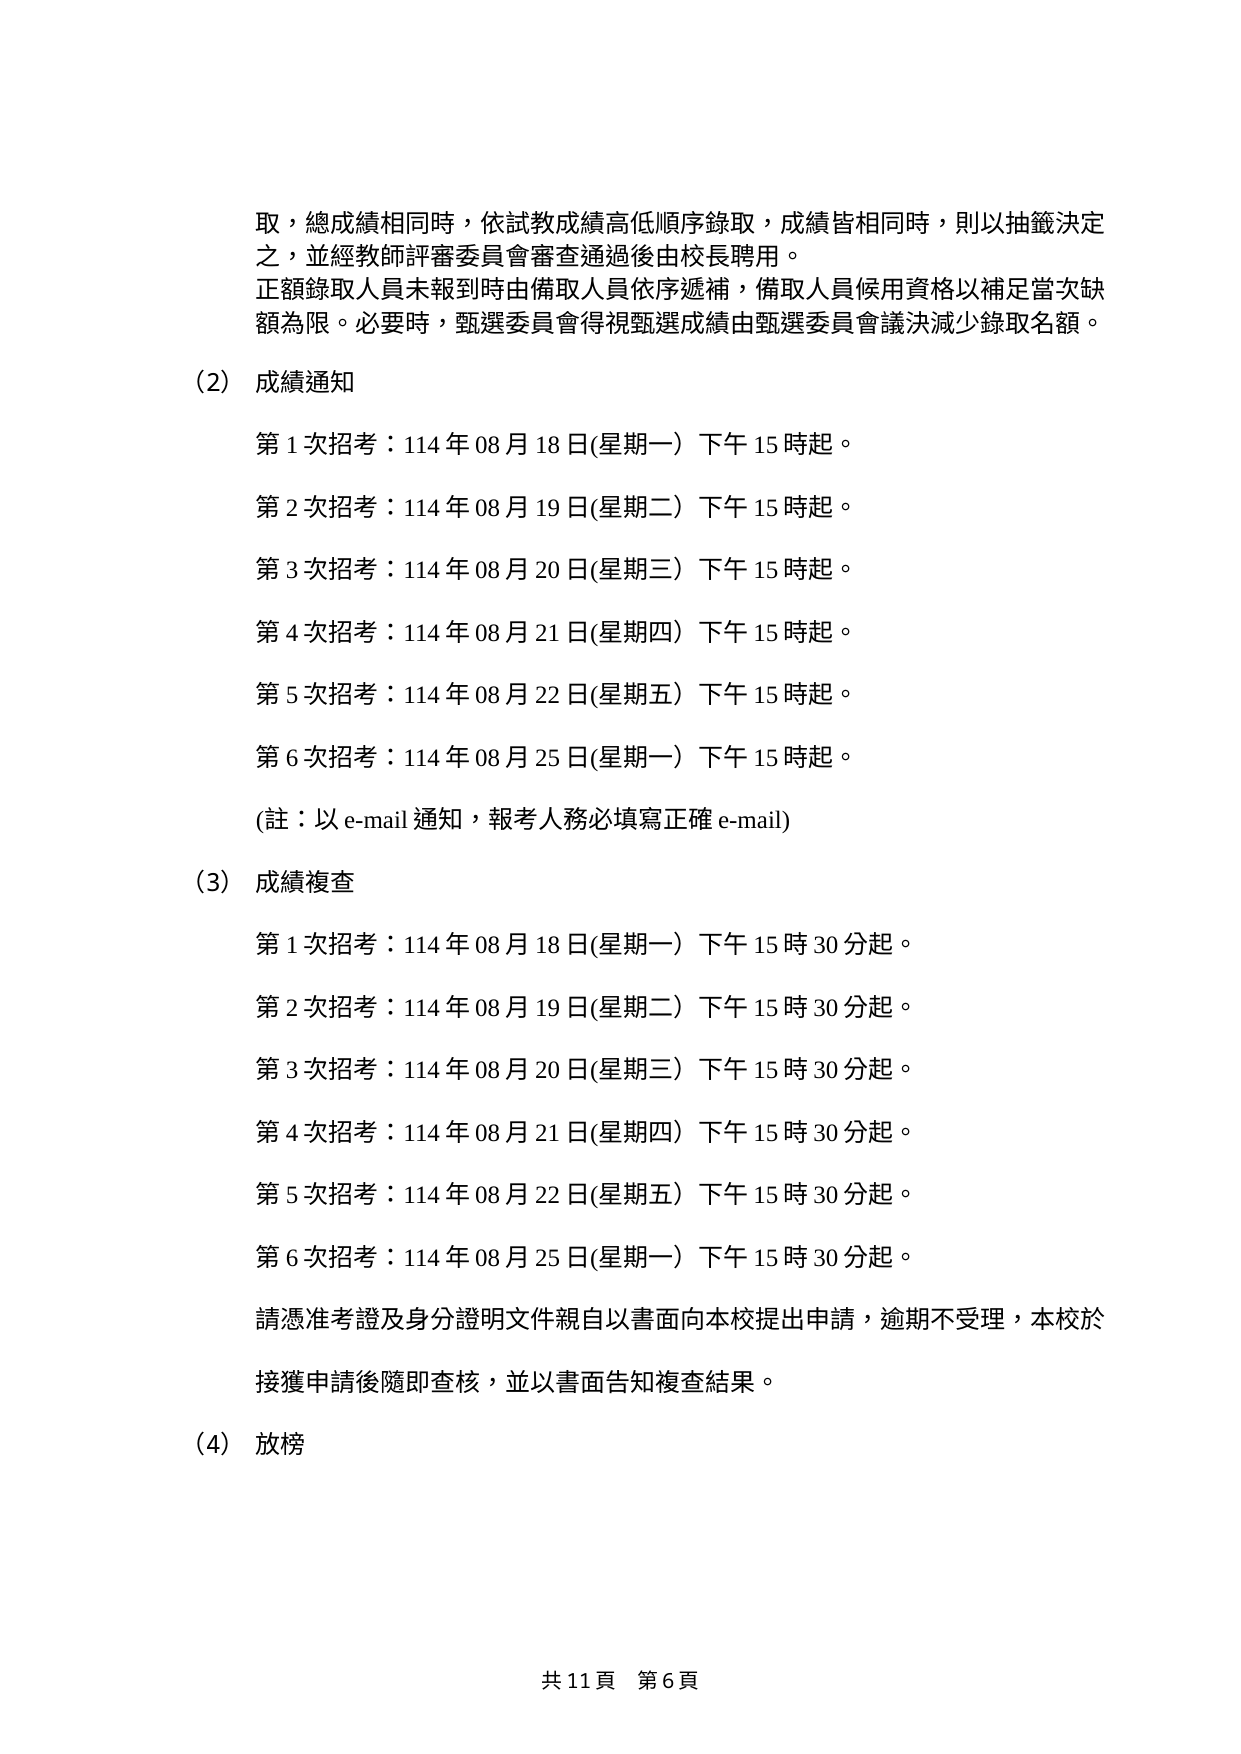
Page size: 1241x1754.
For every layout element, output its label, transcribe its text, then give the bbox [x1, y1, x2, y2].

text 第4次招考：114年08月21日(星期四）下午15時起。 [256, 589, 1122, 651]
text 第1次招考：114年08月18日(星期一）下午15時30分起。 [256, 901, 1122, 964]
text 第1次招考：114年08月18日(星期一）下午15時起。 [256, 401, 1122, 464]
text 第4次招考：114年08月21日(星期四）下午15時30分起。 [256, 1089, 1122, 1151]
list 成績複查 [181, 839, 1122, 901]
text 請憑准考證及身分證明文件親自以書面向本校提出申請，逾期不受理，本校於接獲申請後隨即查核，並以書面告知複查結果。 [256, 1276, 1122, 1401]
text 第2次招考：114年08月19日(星期二）下午15時30分起。 [256, 964, 1122, 1026]
text 第3次招考：114年08月20日(星期三）下午15時起。 [256, 526, 1122, 589]
list 放榜 [181, 1401, 1122, 1464]
text 第3次招考：114年08月20日(星期三）下午15時30分起。 [256, 1026, 1122, 1089]
text 第5次招考：114年08月22日(星期五）下午15時起。 [256, 651, 1122, 714]
text 第6次招考：114年08月25日(星期一）下午15時30分起。 [256, 1214, 1122, 1276]
text 正額錄取人員未報到時由備取人員依序遞補，備取人員候用資格以補足當次缺額為限。必要時，甄選委員會得視甄選成績由甄選委員會議決減少錄取名額。 [256, 272, 1122, 339]
text (註：以e-mail通知，報考人務必填寫正確e-mail) [256, 776, 1122, 839]
text 第2次招考：114年08月19日(星期二）下午15時起。 [256, 464, 1122, 526]
text 取，總成績相同時，依試教成績高低順序錄取，成績皆相同時，則以抽籤決定之，並經教師評審委員會審查通過後由校長聘用。 [256, 206, 1122, 272]
text 第5次招考：114年08月22日(星期五）下午15時30分起。 [256, 1151, 1122, 1214]
list 成績通知 [181, 339, 1122, 401]
text 第6次招考：114年08月25日(星期一）下午15時起。 [256, 714, 1122, 776]
